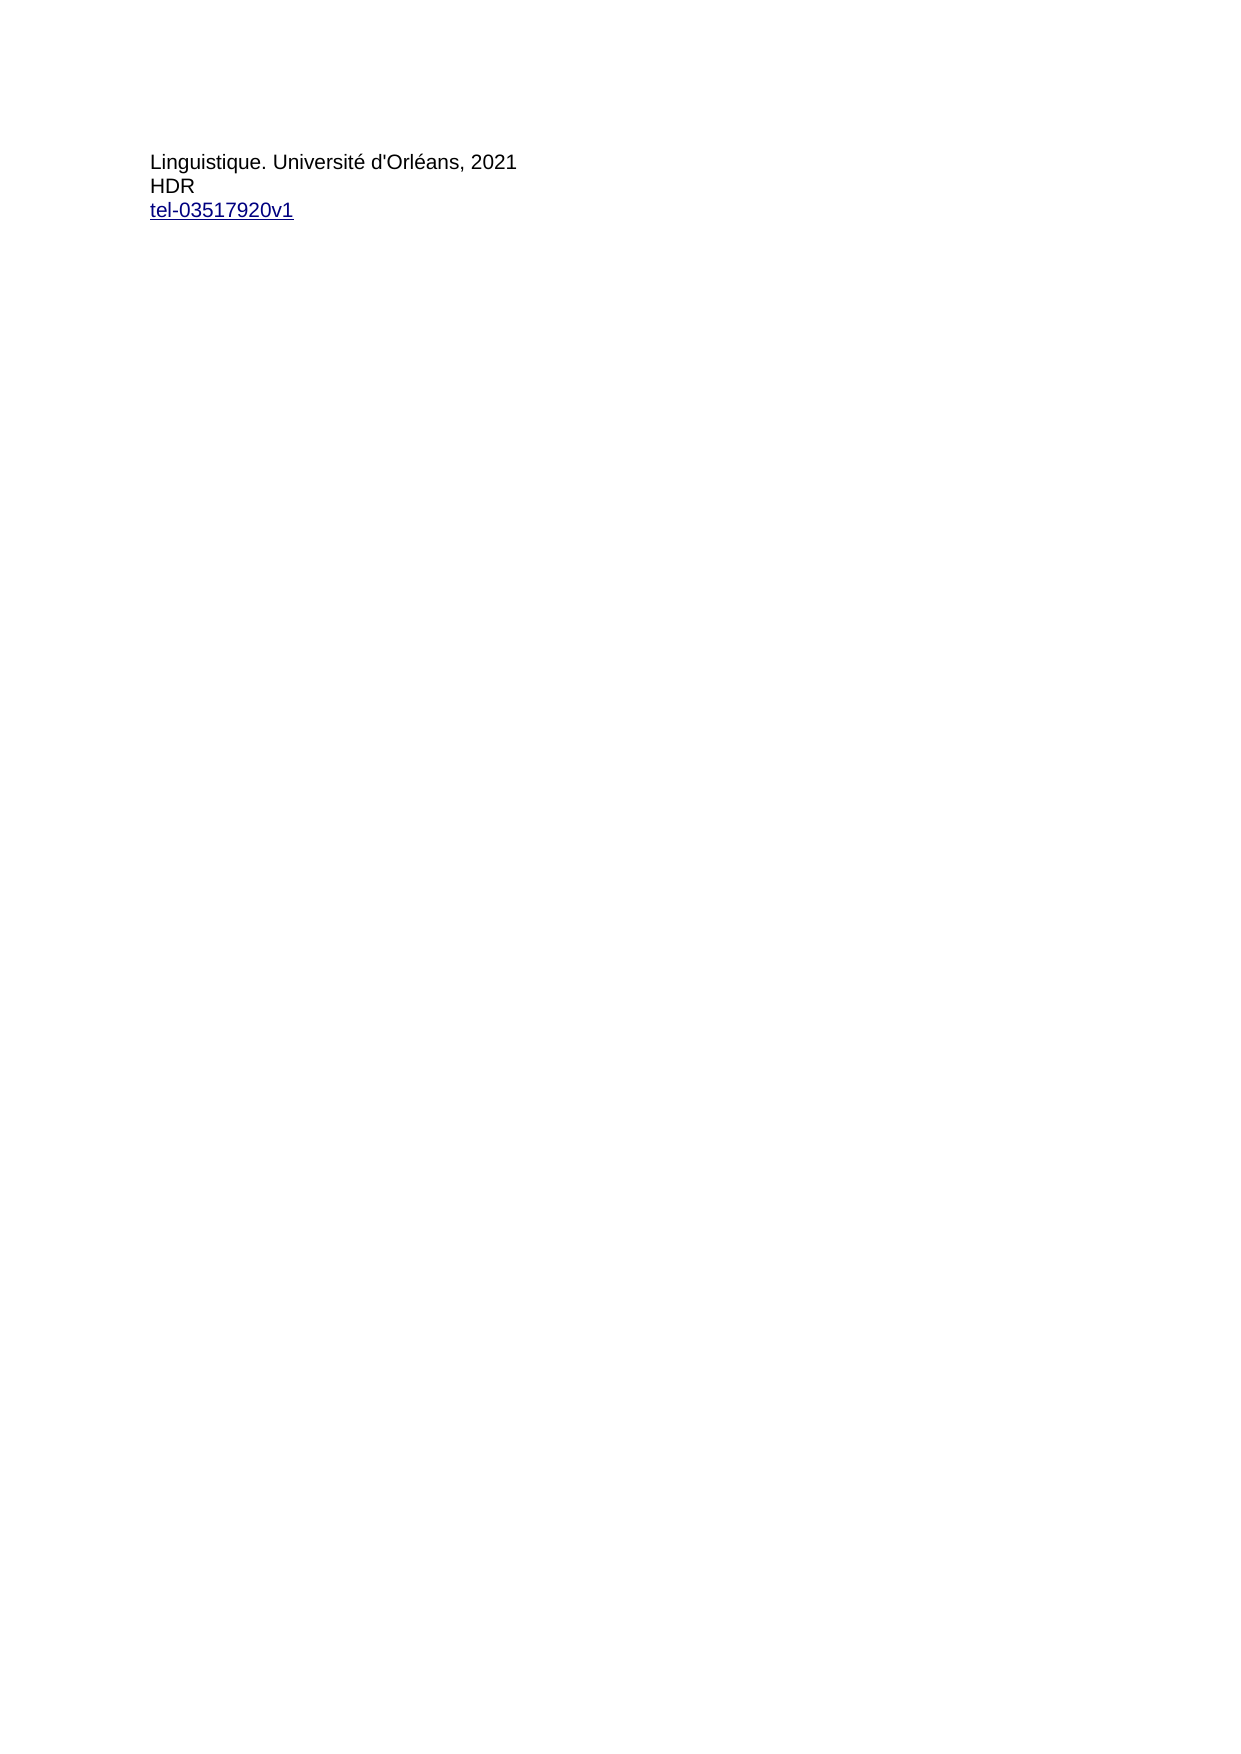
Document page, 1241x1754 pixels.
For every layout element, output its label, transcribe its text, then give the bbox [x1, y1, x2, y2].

table_header Linguistique. Université d'Orléans, 2021 HDR tel-03517920v1 [150, 150, 1090, 222]
